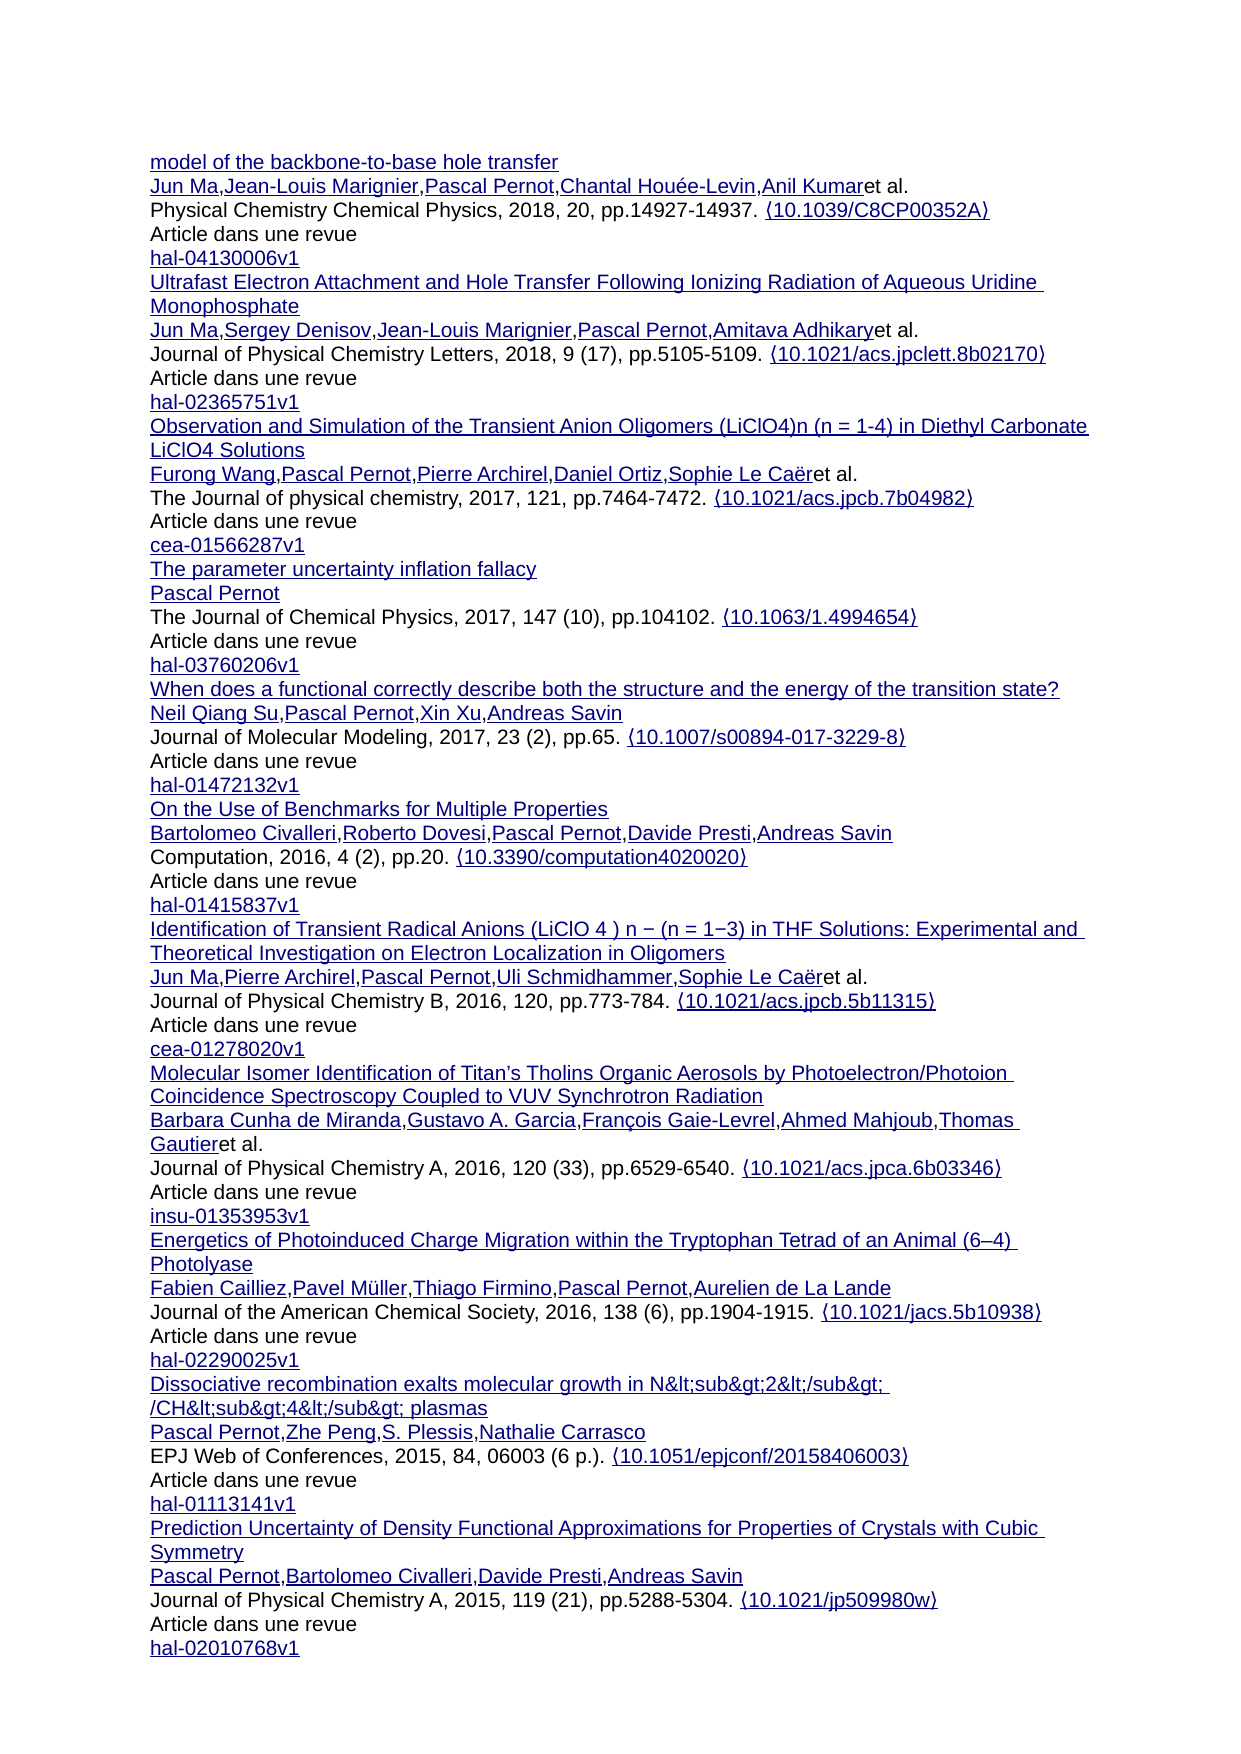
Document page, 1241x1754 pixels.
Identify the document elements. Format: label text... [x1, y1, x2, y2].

table_cell Prediction Uncertainty of Density Functional Approximations for Properties of Crystals with Cubic Symmetry Pascal Pernot,Bartolomeo Civalleri,Davide Presti,Andreas Savin Journal of Physical Chemistry A, 2015, 119 (21), pp.5288-5304. ⟨10.1021/jp509980w⟩ Article dans une revue hal-02010768v1 [150, 1516, 1090, 1659]
table_cell Energetics of Photoinduced Charge Migration within the Tryptophan Tetrad of an Animal (6–4) Photolyase Fabien Cailliez,Pavel Müller,Thiago Firmino,Pascal Pernot,Aurelien de La Lande Journal of the American Chemical Society, 2016, 138 (6), pp.1904-1915. ⟨10.1021/jacs.5b10938⟩ Article dans une revue hal-02290025v1 [150, 1228, 1090, 1372]
table_cell Molecular Isomer Identification of Titan’s Tholins Organic Aerosols by Photoelectron/Photoion Coincidence Spectroscopy Coupled to VUV Synchrotron Radiation Barbara Cunha de Miranda,Gustavo A. Garcia,François Gaie-Levrel,Ahmed Mahjoub,Thomas Gautieret al. Journal of Physical Chemistry A, 2016, 120 (33), pp.6529-6540. ⟨10.1021/acs.jpca.6b03346⟩ Article dans une revue insu-01353953v1 [150, 1060, 1090, 1228]
table_cell Identification of Transient Radical Anions (LiClO 4 ) n − (n = 1−3) in THF Solutions: Experimental and Theoretical Investigation on Electron Localization in Oligomers Jun Ma,Pierre Archirel,Pascal Pernot,Uli Schmidhammer,Sophie Le Caëret al. Journal of Physical Chemistry B, 2016, 120, pp.773-784. ⟨10.1021/acs.jpcb.5b11315⟩ Article dans une revue cea-01278020v1 [150, 917, 1090, 1060]
table_cell Observation and Simulation of the Transient Anion Oligomers (LiClO4)n (n = 1-4) in Diethyl Carbonate LiClO4 Solutions Furong Wang,Pascal Pernot,Pierre Archirel,Daniel Ortiz,Sophie Le Caëret al. The Journal of physical chemistry, 2017, 121, pp.7464-7472. ⟨10.1021/acs.jpcb.7b04982⟩ Article dans une revue cea-01566287v1 [150, 414, 1090, 557]
table_cell Ultrafast Electron Attachment and Hole Transfer Following Ionizing Radiation of Aqueous Uridine Monophosphate Jun Ma,Sergey Denisov,Jean-Louis Marignier,Pascal Pernot,Amitava Adhikaryet al. Journal of Physical Chemistry Letters, 2018, 9 (17), pp.5105-5109. ⟨10.1021/acs.jpclett.8b02170⟩ Article dans une revue hal-02365751v1 [150, 270, 1090, 413]
table_cell model of the backbone-to-base hole transfer Jun Ma,Jean-Louis Marignier,Pascal Pernot,Chantal Houée-Levin,Anil Kumaret al. Physical Chemistry Chemical Physics, 2018, 20, pp.14927-14937. ⟨10.1039/C8CP00352A⟩ Article dans une revue hal-04130006v1 [150, 150, 1090, 270]
table_cell On the Use of Benchmarks for Multiple Properties Bartolomeo Civalleri,Roberto Dovesi,Pascal Pernot,Davide Presti,Andreas Savin Computation, 2016, 4 (2), pp.20. ⟨10.3390/computation4020020⟩ Article dans une revue hal-01415837v1 [150, 797, 1090, 917]
table_cell When does a functional correctly describe both the structure and the energy of the transition state? Neil Qiang Su,Pascal Pernot,Xin Xu,Andreas Savin Journal of Molecular Modeling, 2017, 23 (2), pp.65. ⟨10.1007/s00894-017-3229-8⟩ Article dans une revue hal-01472132v1 [150, 677, 1090, 797]
table_cell The parameter uncertainty inflation fallacy Pascal Pernot The Journal of Chemical Physics, 2017, 147 (10), pp.104102. ⟨10.1063/1.4994654⟩ Article dans une revue hal-03760206v1 [150, 557, 1090, 677]
table_cell Dissociative recombination exalts molecular growth in N&lt;sub&gt;2&lt;/sub&gt; /CH&lt;sub&gt;4&lt;/sub&gt; plasmas Pascal Pernot,Zhe Peng,S. Plessis,Nathalie Carrasco EPJ Web of Conferences, 2015, 84, 06003 (6 p.). ⟨10.1051/epjconf/20158406003⟩ Article dans une revue hal-01113141v1 [150, 1372, 1090, 1516]
